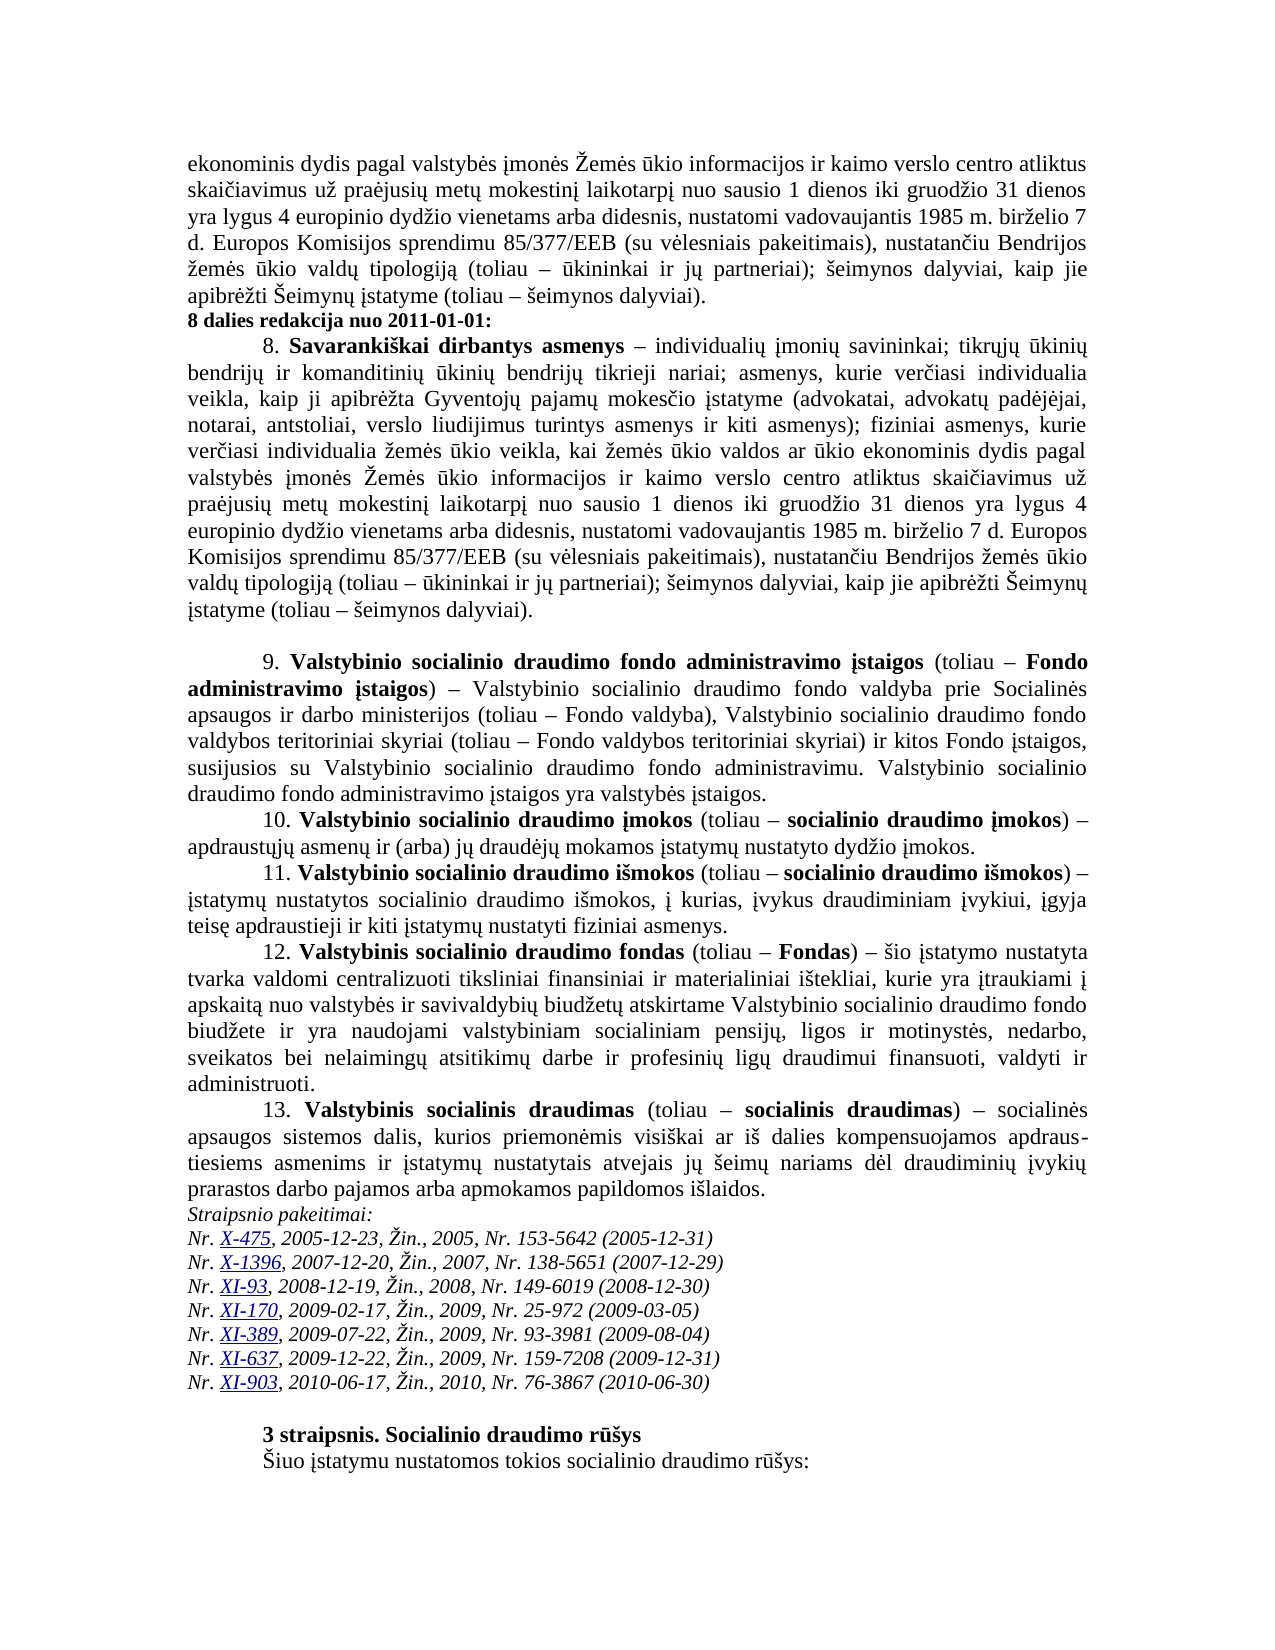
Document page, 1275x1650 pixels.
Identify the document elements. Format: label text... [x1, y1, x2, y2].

text Nr. XI-170, 2009-02-17, Žin., 2009, Nr. 25-972 (2009-03-05) [187, 1298, 1087, 1322]
text Nr. XI-903, 2010-06-17, Žin., 2010, Nr. 76-3867 (2010-06-30) [187, 1370, 1087, 1394]
text 10. Valstybinio socialinio draudimo įmokos (toliau – socialinio draudimo įmokos) – apdraustųjų asmenų ir (arba) jų draudėjų mokamos įstatymų nustatyto dydžio įmokos. [187, 807, 1088, 859]
text Šiuo įstatymu nustatomos tokios socialinio draudimo rūšys: [187, 1447, 1088, 1473]
text Nr. XI-93, 2008-12-19, Žin., 2008, Nr. 149-6019 (2008-12-30) [187, 1274, 1087, 1298]
text 12. Valstybinis socialinio draudimo fondas (toliau – Fondas) – šio įstatymo nustatyta tvarka valdomi centralizuoti tiksliniai finansiniai ir materialiniai ištekliai, kurie yra įtraukiami į apskaitą nuo valstybės ir savivaldybių biudžetų atskirtame Valstybinio socialinio draudimo fondo biudžete ir yra naudojami valstybiniam socialiniam pensijų, ligos ir motinystės, nedarbo, sveikatos bei nelaimingų atsitikimų darbe ir profesinių ligų draudimui finansuoti, valdyti ir administruoti. [187, 938, 1088, 1096]
text 11. Valstybinio socialinio draudimo išmokos (toliau – socialinio draudimo išmokos) – įstatymų nustatytos socialinio draudimo išmokos, į kurias, įvykus draudiminiam įvykiui, įgyja teisę apdraustieji ir kiti įstatymų nustatyti fiziniai asmenys. [187, 859, 1088, 938]
text Straipsnio pakeitimai: [187, 1202, 1088, 1226]
text Nr. XI-389, 2009-07-22, Žin., 2009, Nr. 93-3981 (2009-08-04) [187, 1322, 1087, 1346]
text 8. Savarankiškai dirbantys asmenys – individualių įmonių savininkai; tikrųjų ūkinių bendrijų ir komanditinių ūkinių bendrijų tikrieji nariai; asmenys, kurie verčiasi individualia veikla, kaip ji apibrėžta Gyventojų pajamų mokesčio įstatyme (advokatai, advokatų padėjėjai, notarai, antstoliai, verslo liudijimus turintys asmenys ir kiti asmenys); fiziniai asmenys, kurie verčiasi individualia žemės ūkio veikla, kai žemės ūkio valdos ar ūkio ekonominis dydis pagal valstybės įmonės Žemės ūkio informacijos ir kaimo verslo centro atliktus skaičiavimus už praėjusių metų mokestinį laikotarpį nuo sausio 1 dienos iki gruodžio 31 dienos yra lygus 4 europinio dydžio vienetams arba didesnis, nustatomi vadovaujantis 1985 m. birželio 7 d. Europos Komisijos sprendimu 85/377/EEB (su vėlesniais pakeitimais), nustatančiu Bendrijos žemės ūkio valdų tipologiją (toliau – ūkininkai ir jų partneriai); šeimynos dalyviai, kaip jie apibrėžti Šeimynų įstatyme (toliau – šeimynos dalyviai). [187, 332, 1088, 622]
text 13. Valstybinis socialinis draudimas (toliau – socialinis draudimas) – socialinės apsaugos sistemos dalis, kurios priemonėmis visiškai ar iš dalies kompensuojamos apdraus­tiesiems asmenims ir įstatymų nustatytais atvejais jų šeimų nariams dėl draudiminių įvykių prarastos darbo pajamos arba apmokamos papildomos išlaidos. [187, 1096, 1088, 1202]
text ekonominis dydis pagal valstybės įmonės Žemės ūkio informacijos ir kaimo verslo centro atliktus skaičiavimus už praėjusių metų mokestinį laikotarpį nuo sausio 1 dienos iki gruodžio 31 dienos yra lygus 4 europinio dydžio vienetams arba didesnis, nustatomi vadovaujantis 1985 m. birželio 7 d. Europos Komisijos sprendimu 85/377/EEB (su vėlesniais pakeitimais), nustatančiu Bendrijos žemės ūkio valdų tipologiją (toliau – ūkininkai ir jų partneriai); šeimynos dalyviai, kaip jie apibrėžti Šeimynų įstatyme (toliau – šeimynos dalyviai). [187, 150, 1088, 308]
text 8 dalies redakcija nuo 2011-01-01: [187, 308, 1088, 332]
text 9. Valstybinio socialinio draudimo fondo administravimo įstaigos (toliau – Fondo administravimo įstaigos) – Valstybinio socialinio draudimo fondo valdyba prie Socialinės apsaugos ir darbo ministerijos (toliau – Fondo valdyba), Valstybinio socialinio draudimo fondo valdybos teritoriniai skyriai (toliau – Fondo valdybos teritoriniai skyriai) ir kitos Fondo įstaigos, susijusios su Valstybinio socialinio draudimo fondo administravimu. Valstybinio socialinio draudimo fondo administravimo įstaigos yra valstybės įstaigos. [187, 648, 1088, 807]
text Nr. XI-637, 2009-12-22, Žin., 2009, Nr. 159-7208 (2009-12-31) [187, 1346, 1087, 1370]
text Nr. X-1396, 2007-12-20, Žin., 2007, Nr. 138-5651 (2007-12-29) [187, 1250, 1088, 1274]
text Nr. X-475, 2005-12-23, Žin., 2005, Nr. 153-5642 (2005-12-31) [187, 1226, 1088, 1250]
text 3 straipsnis. Socialinio draudimo rūšys [187, 1421, 1088, 1447]
